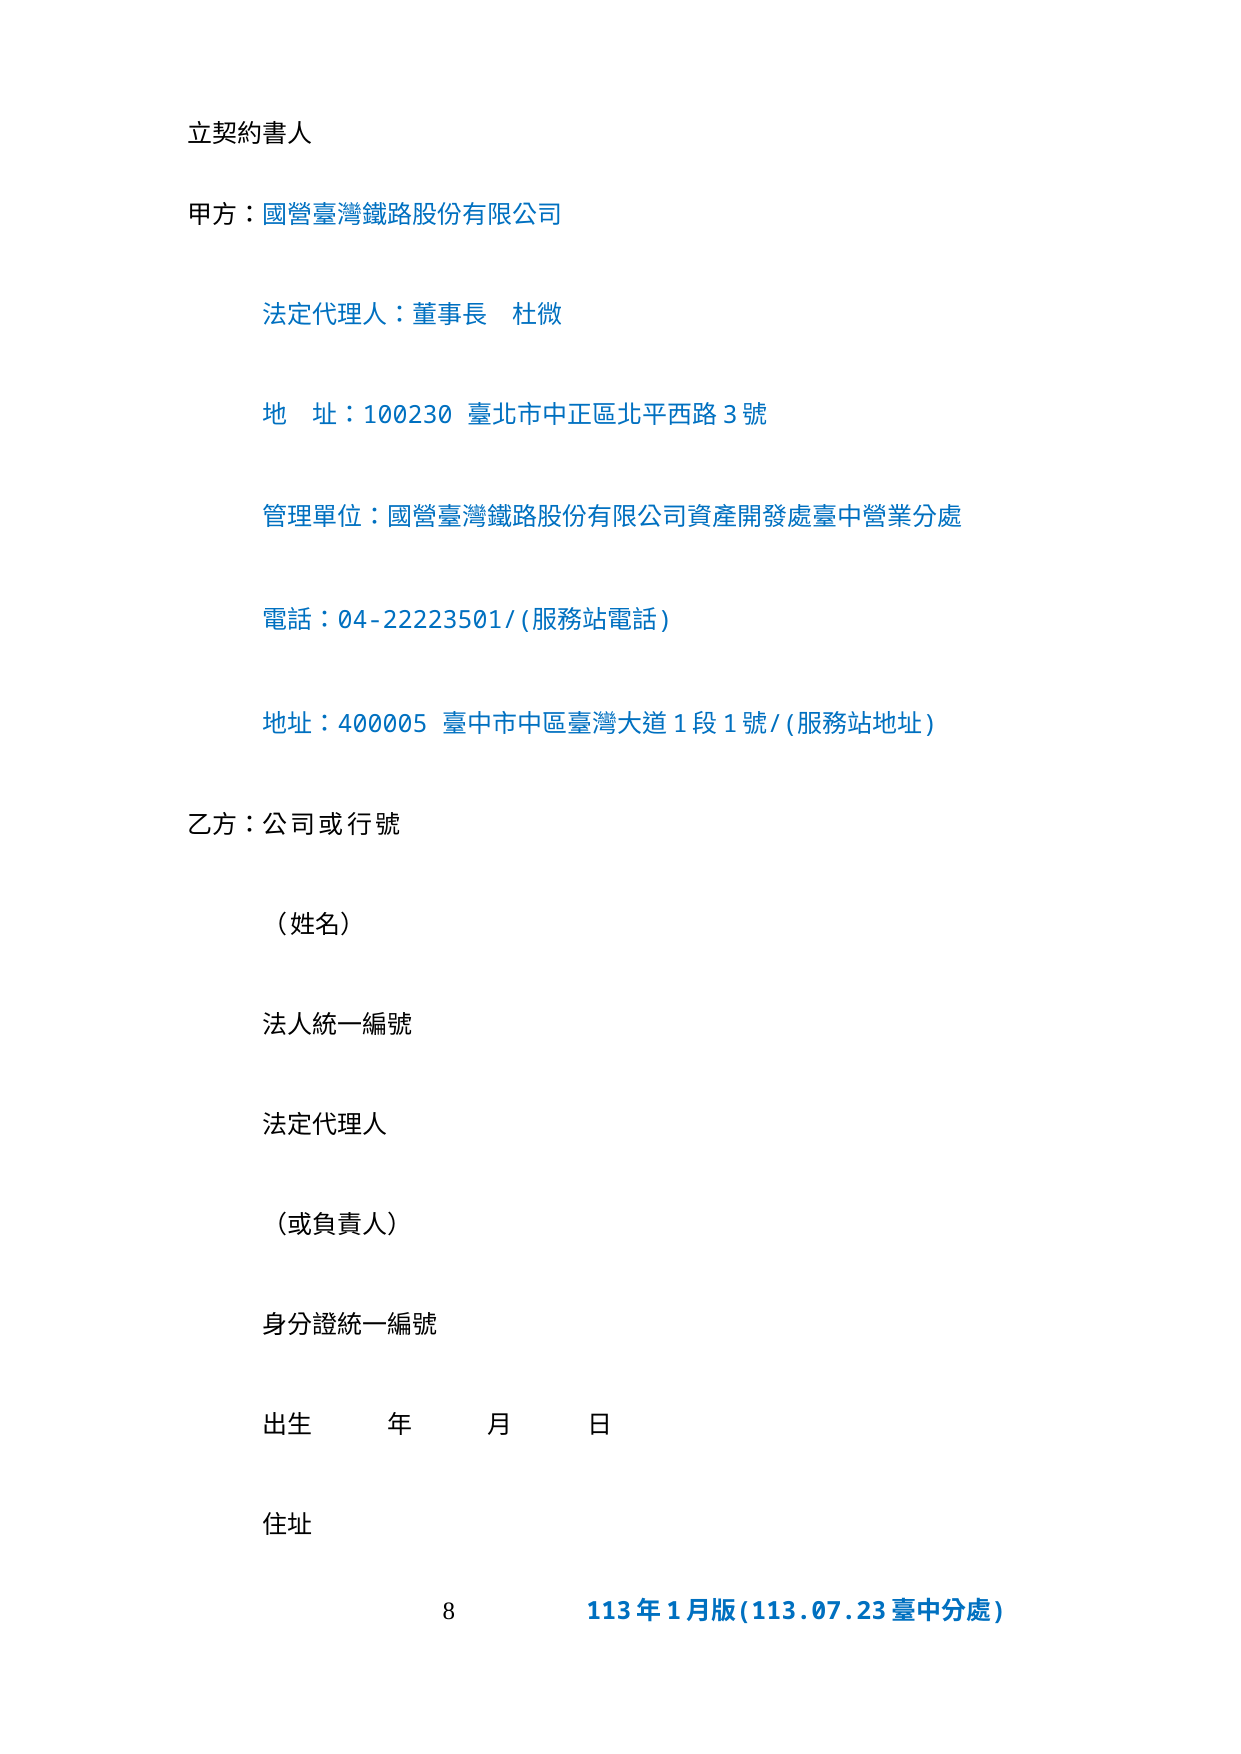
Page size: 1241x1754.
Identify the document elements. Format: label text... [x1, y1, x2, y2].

text （姓名） [262, 881, 1048, 944]
text （或負責人） [262, 1181, 1048, 1244]
text 甲方：國營臺灣鐵路股份有限公司 [187, 171, 1048, 233]
text 住址 [262, 1481, 1048, 1544]
text 管理單位：國營臺灣鐵路股份有限公司資產開發處臺中營業分處 [262, 472, 1048, 535]
text 地 址：100230 臺北市中正區北平西路3號 [262, 371, 1048, 433]
text 法定代理人：董事長 杜微 [262, 271, 1048, 333]
text 出生 年 月 日 [262, 1381, 1048, 1444]
text 身分證統一編號 [262, 1281, 1048, 1344]
text 法定代理人 [262, 1081, 1048, 1144]
text 地址：400005 臺中市中區臺灣大道1段1號/(服務站地址) [262, 679, 1048, 742]
text 法人統一編號 [262, 981, 1048, 1044]
text 立契約書人 [187, 89, 1048, 152]
text 電話：04-22223501/(服務站電話) [262, 576, 1048, 638]
text 乙方：公司或行號 [187, 781, 1048, 844]
